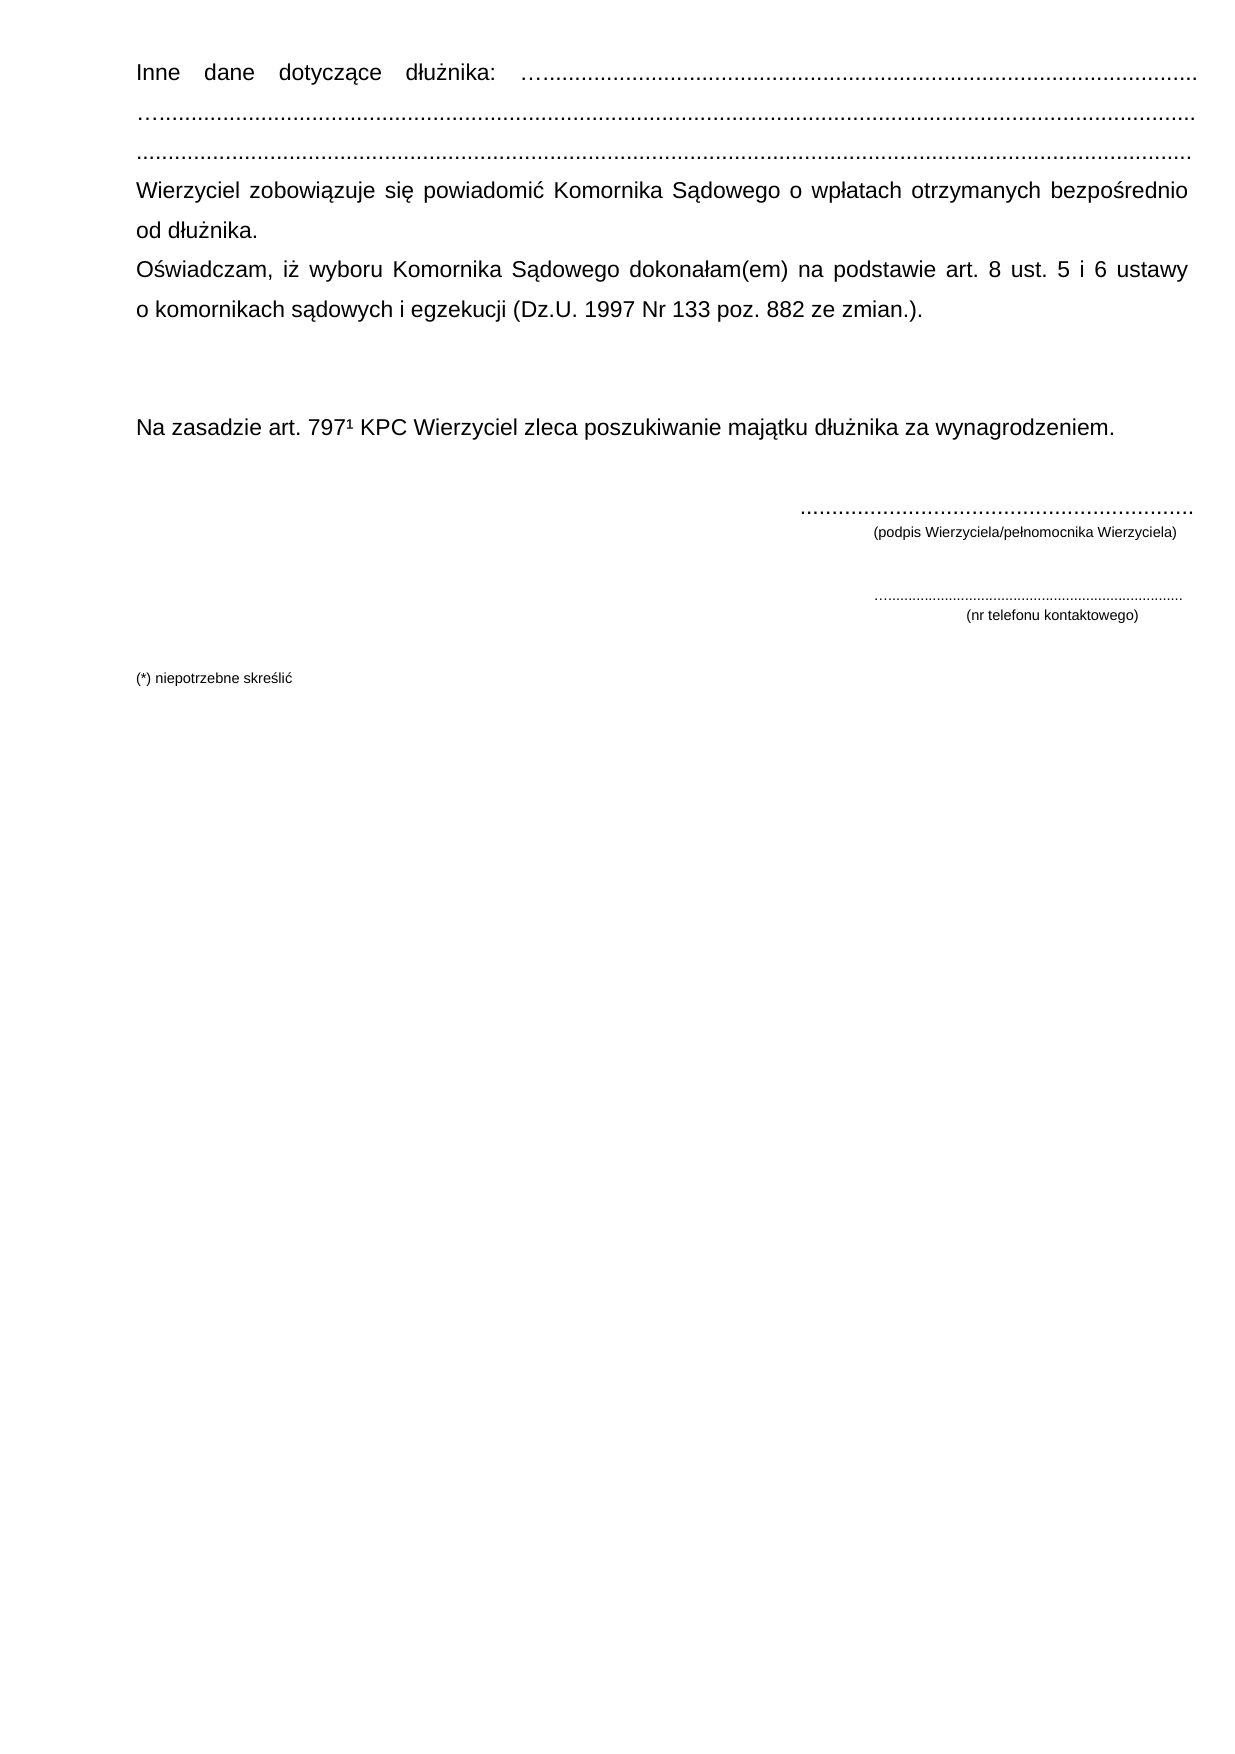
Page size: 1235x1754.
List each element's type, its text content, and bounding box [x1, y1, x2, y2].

text Na zasadzie art. 797¹ KPC Wierzyciel zleca poszukiwanie majątku dłużnika za wynagrodzeniem. [136, 414, 1199, 441]
text Oświadczam, iż wyboru Komornika Sądowego dokonałam(em) na podstawie art. 8 ust. 5 i 6 ustawy o komornikach sądowych i egzekucji (Dz.U. 1997 Nr 133 poz. 882 ze zmian.). [136, 256, 1199, 322]
text .............................................................. [799, 493, 1199, 520]
text (*) niepotrzebne skreślić [136, 666, 1199, 686]
text …......................................................................... [873, 582, 1199, 603]
text Wierzyciel zobowiązuje się powiadomić Komornika Sądowego o wpłatach otrzymanych bezpośrednio od dłużnika. [136, 177, 1199, 243]
text Inne dane dotyczące dłużnika: ….......................................................................................................…......................................................................................................................................................................................................................................................................................................................................... [136, 59, 1199, 164]
text (podpis Wierzyciela/pełnomocnika Wierzyciela) [873, 520, 1199, 541]
text (nr telefonu kontaktowego) [873, 603, 1199, 624]
